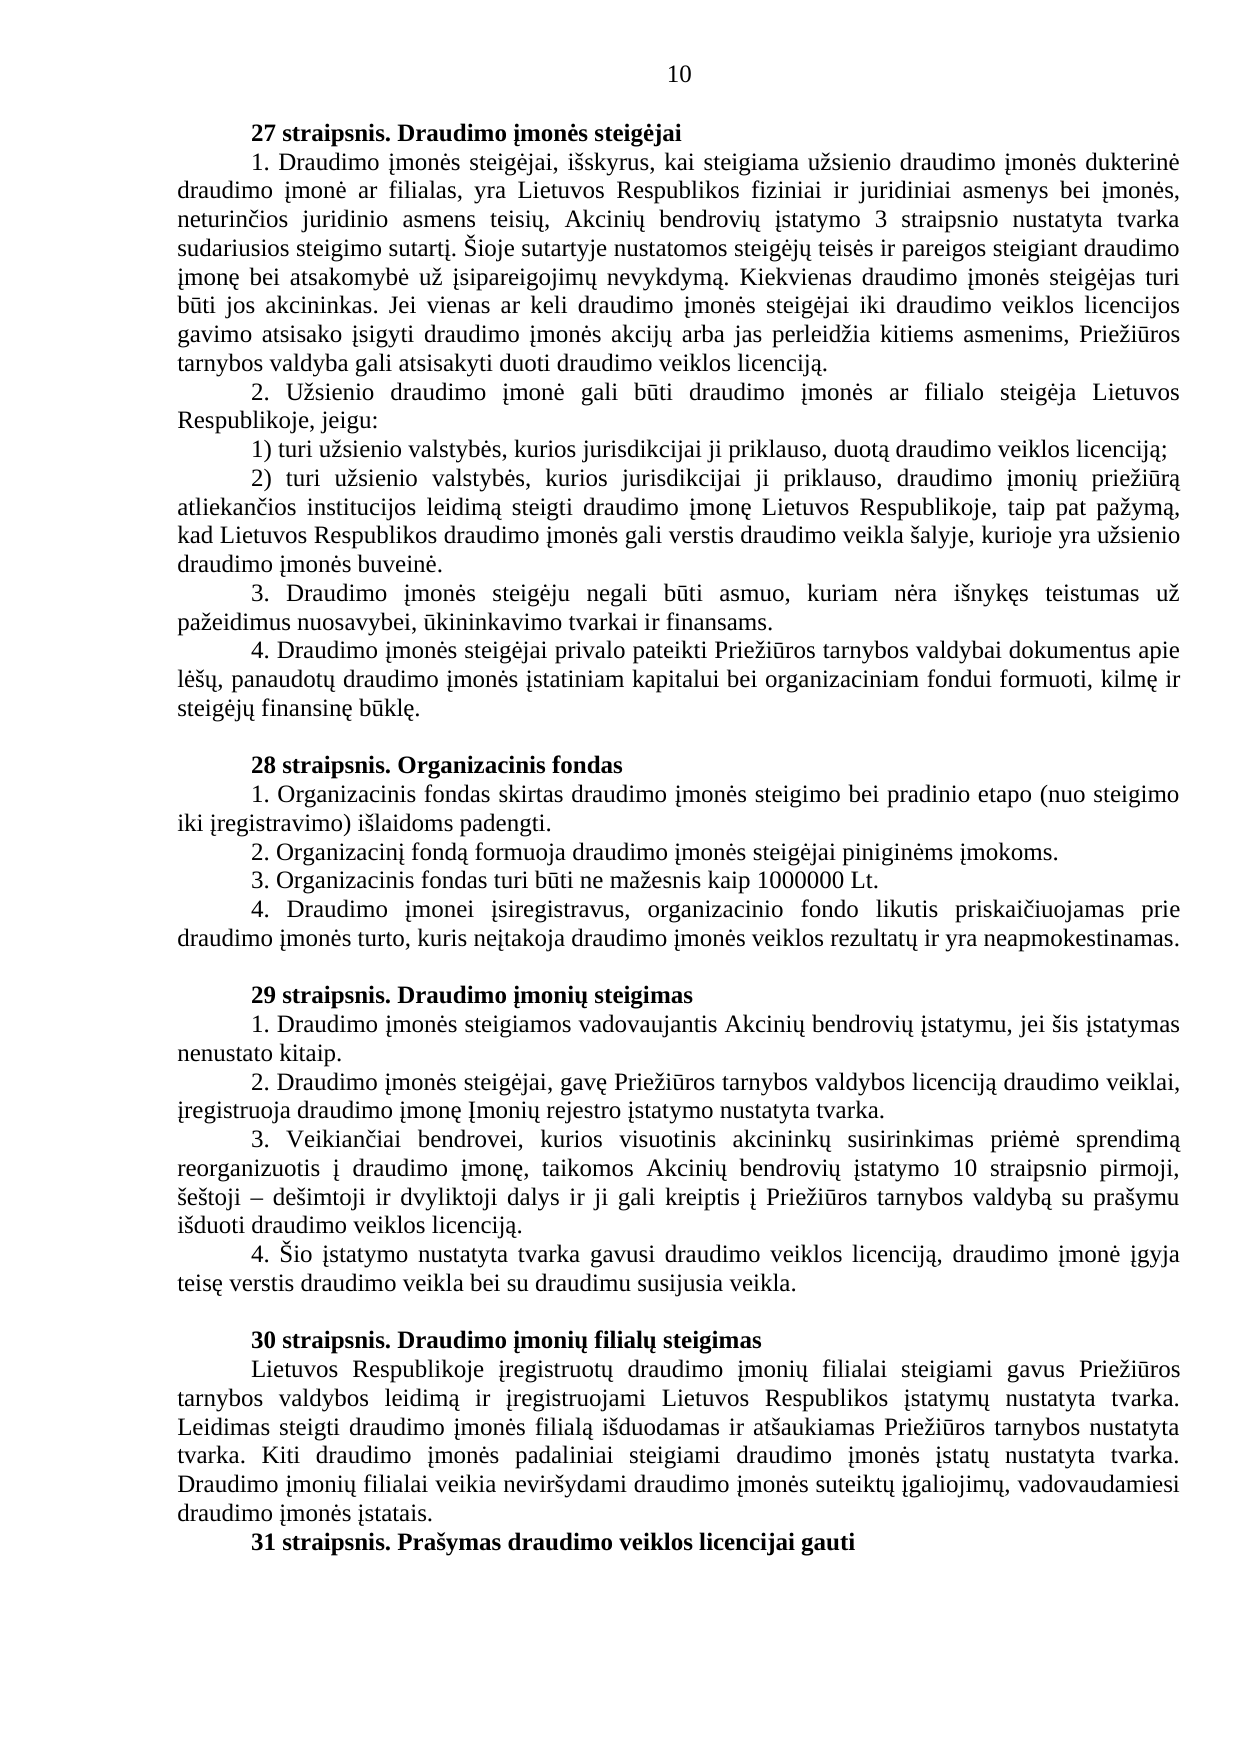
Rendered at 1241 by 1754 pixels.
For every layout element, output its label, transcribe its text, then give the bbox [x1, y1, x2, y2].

text 2. Užsienio draudimo įmonė gali būti draudimo įmonės ar filialo steigėja Lietuvos Respublikoje, jeigu: [177, 377, 1181, 434]
text 4. Draudimo įmonės steigėjai privalo pateikti Priežiūros tarnybos valdybai dokumentus apie lėšų, panaudotų draudimo įmonės įstatiniam kapitalui bei organizaciniam fondui formuoti, kilmę ir steigėjų finansinę būklę. [177, 636, 1181, 722]
text 3. Veikiančiai bendrovei, kurios visuotinis akcininkų susirinkimas priėmė sprendimą reorganizuotis į draudimo įmonę, taikomos Akcinių bendrovių įstatymo 10 straipsnio pirmoji, šeštoji – dešimtoji ir dvyliktoji dalys ir ji gali kreiptis į Priežiūros tarnybos valdybą su prašymu išduoti draudimo veiklos licenciją. [177, 1124, 1181, 1239]
text Lietuvos Respublikoje įregistruotų draudimo įmonių filialai steigiami gavus Priežiūros tarnybos valdybos leidimą ir įregistruojami Lietuvos Respublikos įstatymų nustatyta tvarka. Leidimas steigti draudimo įmonės filialą išduodamas ir atšaukiamas Priežiūros tarnybos nustatyta tvarka. Kiti draudimo įmonės padaliniai steigiami draudimo įmonės įstatų nustatyta tvarka. Draudimo įmonių filialai veikia neviršydami draudimo įmonės suteiktų įgaliojimų, vadovaudamiesi draudimo įmonės įstatais. [177, 1354, 1181, 1527]
text 3. Organizacinis fondas turi būti ne mažesnis kaip 1000000 Lt. [177, 866, 1181, 894]
text 1) turi užsienio valstybės, kurios jurisdikcijai ji priklauso, duotą draudimo veiklos licenciją; [177, 434, 1181, 463]
text 1. Draudimo įmonės steigiamos vadovaujantis Akcinių bendrovių įstatymu, jei šis įstatymas nenustato kitaip. [177, 1009, 1181, 1067]
text 1. Draudimo įmonės steigėjai, išskyrus, kai steigiama užsienio draudimo įmonės dukterinė draudimo įmonė ar filialas, yra Lietuvos Respublikos fiziniai ir juridiniai asmenys bei įmonės, neturinčios juridinio asmens teisių, Akcinių bendrovių įstatymo 3 straipsnio nustatyta tvarka sudariusios steigimo sutartį. Šioje sutartyje nustatomos steigėjų teisės ir pareigos steigiant draudimo įmonę bei atsakomybė už įsipareigojimų nevykdymą. Kiekvienas draudimo įmonės steigėjas turi būti jos akcininkas. Jei vienas ar keli draudimo įmonės steigėjai iki draudimo veiklos licencijos gavimo atsisako įsigyti draudimo įmonės akcijų arba jas perleidžia kitiems asmenims, Priežiūros tarnybos valdyba gali atsisakyti duoti draudimo veiklos licenciją. [177, 147, 1181, 377]
text 31 straipsnis. Prašymas draudimo veiklos licencijai gauti [177, 1527, 1181, 1556]
text 3. Draudimo įmonės steigėju negali būti asmuo, kuriam nėra išnykęs teistumas už pažeidimus nuosavybei, ūkininkavimo tvarkai ir finansams. [177, 578, 1181, 636]
text 30 straipsnis. Draudimo įmonių filialų steigimas [177, 1326, 1181, 1354]
text 4. Draudimo įmonei įsiregistravus, organizacinio fondo likutis priskaičiuojamas prie draudimo įmonės turto, kuris neįtakoja draudimo įmonės veiklos rezultatų ir yra neapmokestinamas. [177, 894, 1181, 952]
text 1. Organizacinis fondas skirtas draudimo įmonės steigimo bei pradinio etapo (nuo steigimo iki įregistravimo) išlaidoms padengti. [177, 779, 1181, 837]
text 29 straipsnis. Draudimo įmonių steigimas [177, 981, 1181, 1009]
text 4. Šio įstatymo nustatyta tvarka gavusi draudimo veiklos licenciją, draudimo įmonė įgyja teisę verstis draudimo veikla bei su draudimu susijusia veikla. [177, 1239, 1181, 1297]
text 27 straipsnis. Draudimo įmonės steigėjai [177, 118, 1181, 147]
text 2. Draudimo įmonės steigėjai, gavę Priežiūros tarnybos valdybos licenciją draudimo veiklai, įregistruoja draudimo įmonę Įmonių rejestro įstatymo nustatyta tvarka. [177, 1067, 1181, 1124]
text 2. Organizacinį fondą formuoja draudimo įmonės steigėjai piniginėms įmokoms. [177, 837, 1181, 866]
text 28 straipsnis. Organizacinis fondas [177, 751, 1181, 779]
text 2) turi užsienio valstybės, kurios jurisdikcijai ji priklauso, draudimo įmonių priežiūrą atliekančios institucijos leidimą steigti draudimo įmonę Lietuvos Respublikoje, taip pat pažymą, kad Lietuvos Respublikos draudimo įmonės gali verstis draudimo veikla šalyje, kurioje yra užsienio draudimo įmonės buveinė. [177, 463, 1181, 578]
